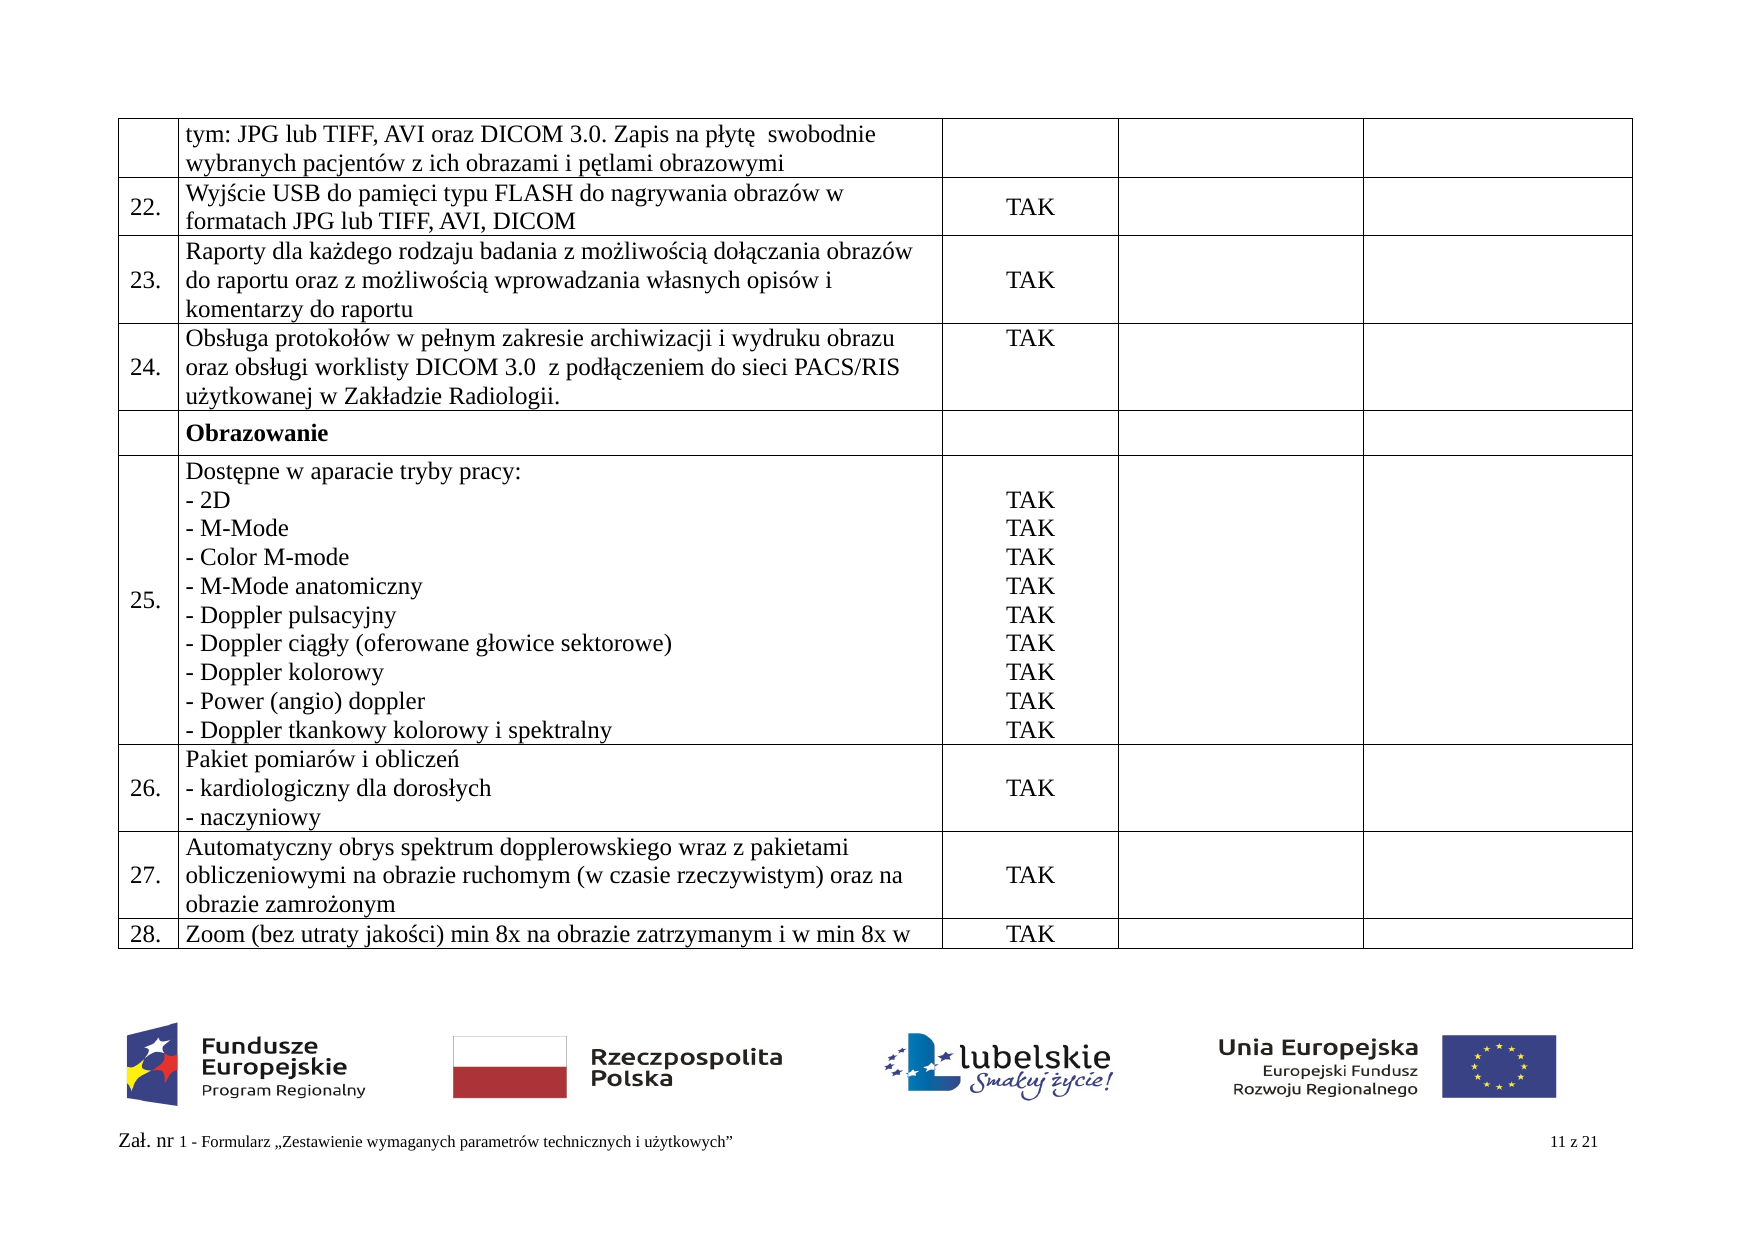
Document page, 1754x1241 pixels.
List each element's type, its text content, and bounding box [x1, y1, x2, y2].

table_cell TAK [943, 919, 1118, 948]
table_cell [1119, 119, 1363, 177]
table_cell Dostępne w aparacie tryby pracy: - 2D - M-Mode - Color M-mode - M-Mode anatomiczny - Doppler pulsacyjny - Doppler ciągły (oferowane głowice sektorowe) - Doppler kolorowy - Power (angio) doppler - Doppler tkankowy kolorowy i spektralny [179, 456, 942, 743]
table_cell [1364, 119, 1632, 177]
table_cell [119, 456, 178, 743]
table_cell [1364, 236, 1632, 322]
table_cell Wyjście USB do pamięci typu FLASH do nagrywania obrazów w formatach JPG lub TIFF, AVI, DICOM [179, 178, 942, 235]
table_cell [943, 119, 1118, 177]
table_cell Pakiet pomiarów i obliczeń - kardiologiczny dla dorosłych - naczyniowy [179, 745, 942, 831]
table_cell TAK [943, 745, 1118, 831]
table_cell [119, 324, 178, 410]
table_cell [1364, 411, 1632, 455]
table_cell [119, 236, 178, 322]
table_cell [1119, 178, 1363, 235]
table_cell [119, 745, 178, 831]
table_cell [119, 411, 178, 455]
table_cell [1364, 745, 1632, 831]
table_cell Raporty dla każdego rodzaju badania z możliwością dołączania obrazów do raportu oraz z możliwością wprowadzania własnych opisów i komentarzy do raportu [179, 236, 942, 322]
table_cell [119, 178, 178, 235]
table_cell Obsługa protokołów w pełnym zakresie archiwizacji i wydruku obrazu oraz obsługi worklisty DICOM 3.0 z podłączeniem do sieci PACS/RIS użytkowanej w Zakładzie Radiologii. [179, 324, 942, 410]
table_cell [1364, 832, 1632, 918]
table_cell [1364, 324, 1632, 410]
table_cell [1364, 919, 1632, 948]
table_cell TAK [943, 832, 1118, 918]
table_cell [943, 411, 1118, 455]
table_cell [119, 119, 178, 177]
table_cell Automatyczny obrys spektrum dopplerowskiego wraz z pakietami obliczeniowymi na obrazie ruchomym (w czasie rzeczywistym) oraz na obrazie zamrożonym [179, 832, 942, 918]
table_cell tym: JPG lub TIFF, AVI oraz DICOM 3.0. Zapis na płytę swobodnie wybranych pacjentów z ich obrazami i pętlami obrazowymi [179, 119, 942, 177]
table_cell [1119, 745, 1363, 831]
table_cell [119, 832, 178, 918]
table_cell TAK TAK TAK TAK TAK TAK TAK TAK TAK [943, 456, 1118, 743]
table_cell Zoom (bez utraty jakości) min 8x na obrazie zatrzymanym i w min 8x w [179, 919, 942, 948]
table_cell [1364, 456, 1632, 743]
table_cell [1119, 411, 1363, 455]
table_cell Obrazowanie [179, 411, 942, 455]
table_cell TAK [943, 178, 1118, 235]
table_cell [1119, 324, 1363, 410]
table_cell TAK [943, 324, 1118, 410]
table_cell [1119, 236, 1363, 322]
table_cell [1364, 178, 1632, 235]
table_cell TAK [943, 236, 1118, 322]
table_cell [119, 919, 178, 948]
table_cell [1119, 919, 1363, 948]
table_cell [1119, 456, 1363, 743]
table_cell [1119, 832, 1363, 918]
